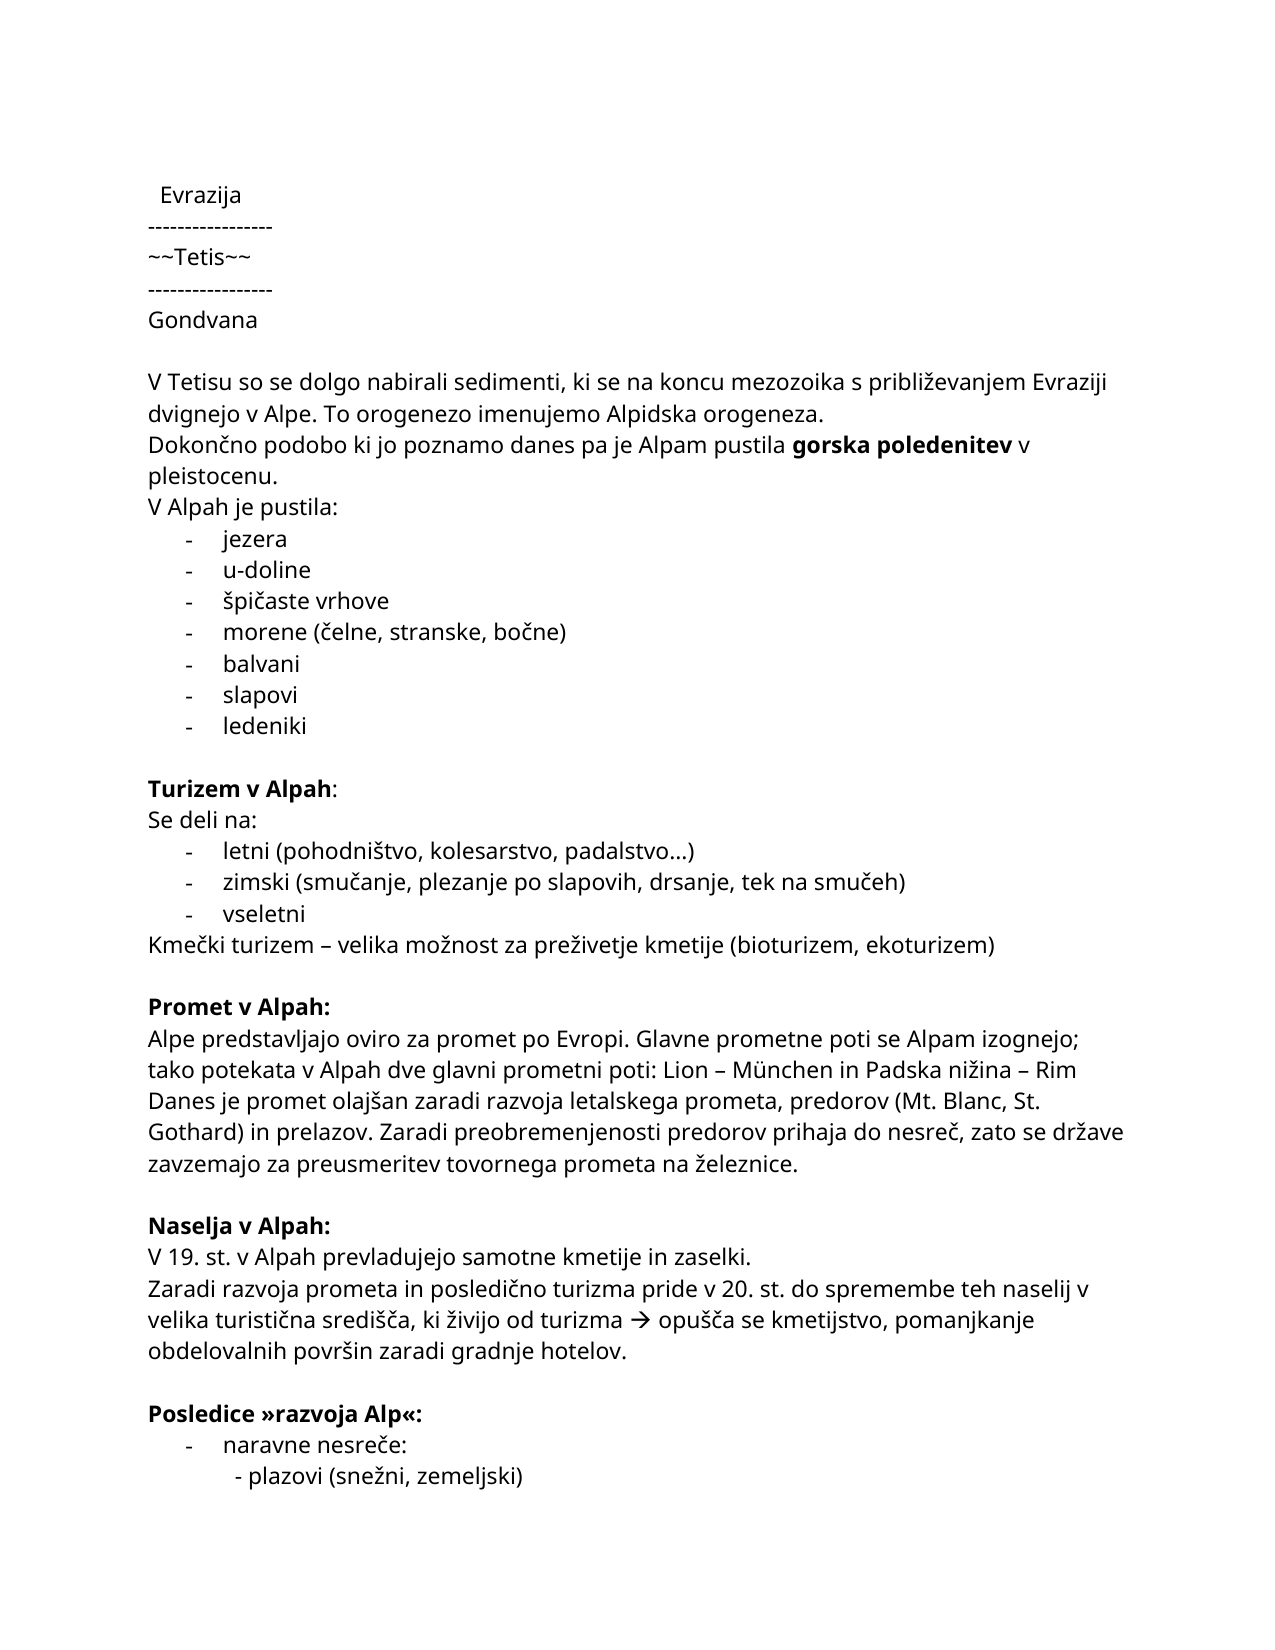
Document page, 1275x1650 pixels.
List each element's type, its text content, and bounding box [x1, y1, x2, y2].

text ----------------- [148, 273, 1127, 304]
text ----------------- [148, 210, 1127, 241]
text ~~Tetis~~ [148, 241, 1127, 273]
list balvani [185, 648, 1127, 679]
text Zaradi razvoja prometa in posledično turizma pride v 20. st. do spremembe teh naselij v velika turistična središča, ki živijo od turizma  opušča se kmetijstvo, pomanjkanje obdelovalnih površin zaradi gradnje hotelov. [148, 1273, 1127, 1366]
text Promet v Alpah: [148, 991, 1127, 1023]
list zimski (smučanje, plezanje po slapovih, drsanje, tek na smučeh) [185, 866, 1127, 898]
text V Alpah je pustila: [148, 491, 1127, 523]
list špičaste vrhove [185, 585, 1127, 616]
text Evrazija [148, 179, 1127, 210]
list vseletni [185, 898, 1127, 929]
text Turizem v Alpah: [148, 773, 1127, 804]
text Kmečki turizem – velika možnost za preživetje kmetije (bioturizem, ekoturizem) [148, 929, 1127, 960]
text Posledice »razvoja Alp«: [148, 1398, 1127, 1429]
list morene (čelne, stranske, bočne) [185, 616, 1127, 648]
text V 19. st. v Alpah prevladujejo samotne kmetije in zaselki. [148, 1241, 1127, 1273]
list letni (pohodništvo, kolesarstvo, padalstvo…) [185, 835, 1127, 866]
text Naselja v Alpah: [148, 1210, 1127, 1241]
text Danes je promet olajšan zaradi razvoja letalskega prometa, predorov (Mt. Blanc, St. Gothard) in prelazov. Zaradi preobremenjenosti predorov prihaja do nesreč, zato se države zavzemajo za preusmeritev tovornega prometa na železnice. [148, 1085, 1127, 1179]
text Gondvana [148, 304, 1127, 335]
text Dokončno podobo ki jo poznamo danes pa je Alpam pustila gorska poledenitev v pleistocenu. [148, 429, 1127, 491]
list jezera [185, 523, 1127, 554]
list naravne nesreče: - plazovi (snežni, zemeljski) [185, 1429, 1127, 1491]
list u-doline [185, 554, 1127, 585]
text Alpe predstavljajo oviro za promet po Evropi. Glavne prometne poti se Alpam izognejo; tako potekata v Alpah dve glavni prometni poti: Lion – München in Padska nižina – Rim [148, 1023, 1127, 1085]
text Se deli na: [148, 804, 1127, 835]
list slapovi [185, 679, 1127, 710]
text V Tetisu so se dolgo nabirali sedimenti, ki se na koncu mezozoika s približevanjem Evraziji dvignejo v Alpe. To orogenezo imenujemo Alpidska orogeneza. [148, 366, 1127, 429]
list ledeniki [185, 710, 1127, 741]
